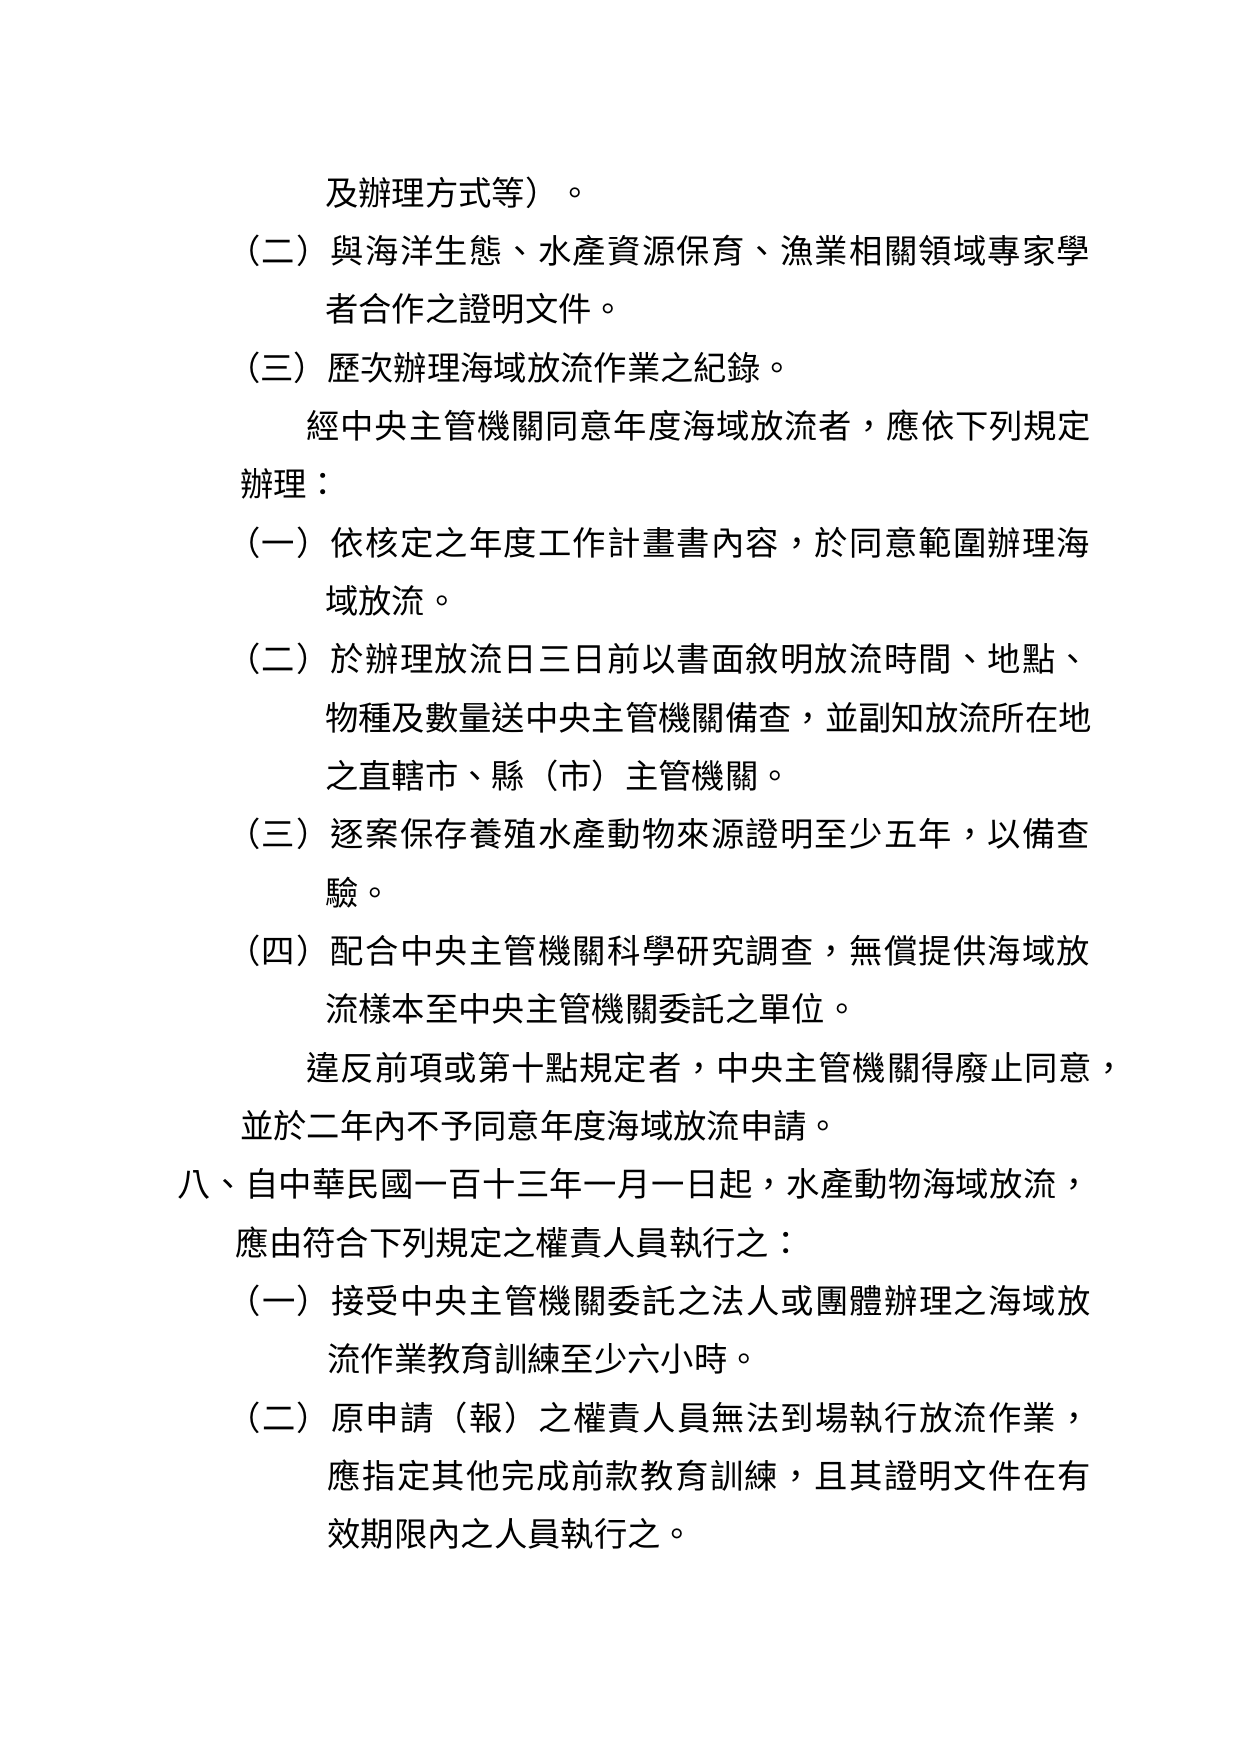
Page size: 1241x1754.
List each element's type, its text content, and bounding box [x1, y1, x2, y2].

text （二）原申請（報）之權責人員無法到場執行放流作業，應指定其他完成前款教育訓練，且其證明文件在有效期限內之人員執行之。 [227, 1383, 1092, 1558]
text （二）與海洋生態、水產資源保育、漁業相關領域專家學者合作之證明文件。 [227, 217, 1092, 333]
text （三）逐案保存養殖水產動物來源證明至少五年，以備查驗。 [227, 800, 1092, 917]
text 及辦理方式等）。 [227, 158, 1092, 217]
text （一）依核定之年度工作計畫書內容，於同意範圍辦理海域放流。 [227, 508, 1092, 625]
text 八、自中華民國一百十三年一月一日起，水產動物海域放流，應由符合下列規定之權責人員執行之： [177, 1150, 1092, 1267]
text 經中央主管機關同意年度海域放流者，應依下列規定辦理： [240, 392, 1092, 508]
text 違反前項或第十點規定者，中央主管機關得廢止同意，並於二年內不予同意年度海域放流申請。 [240, 1033, 1092, 1150]
text （四）配合中央主管機關科學研究調查，無償提供海域放流樣本至中央主管機關委託之單位。 [227, 917, 1092, 1033]
text （一）接受中央主管機關委託之法人或團體辦理之海域放流作業教育訓練至少六小時。 [227, 1267, 1092, 1383]
text （三）歷次辦理海域放流作業之紀錄。 [227, 333, 1092, 392]
text （二）於辦理放流日三日前以書面敘明放流時間、地點、物種及數量送中央主管機關備查，並副知放流所在地之直轄市、縣（市）主管機關。 [227, 625, 1092, 800]
